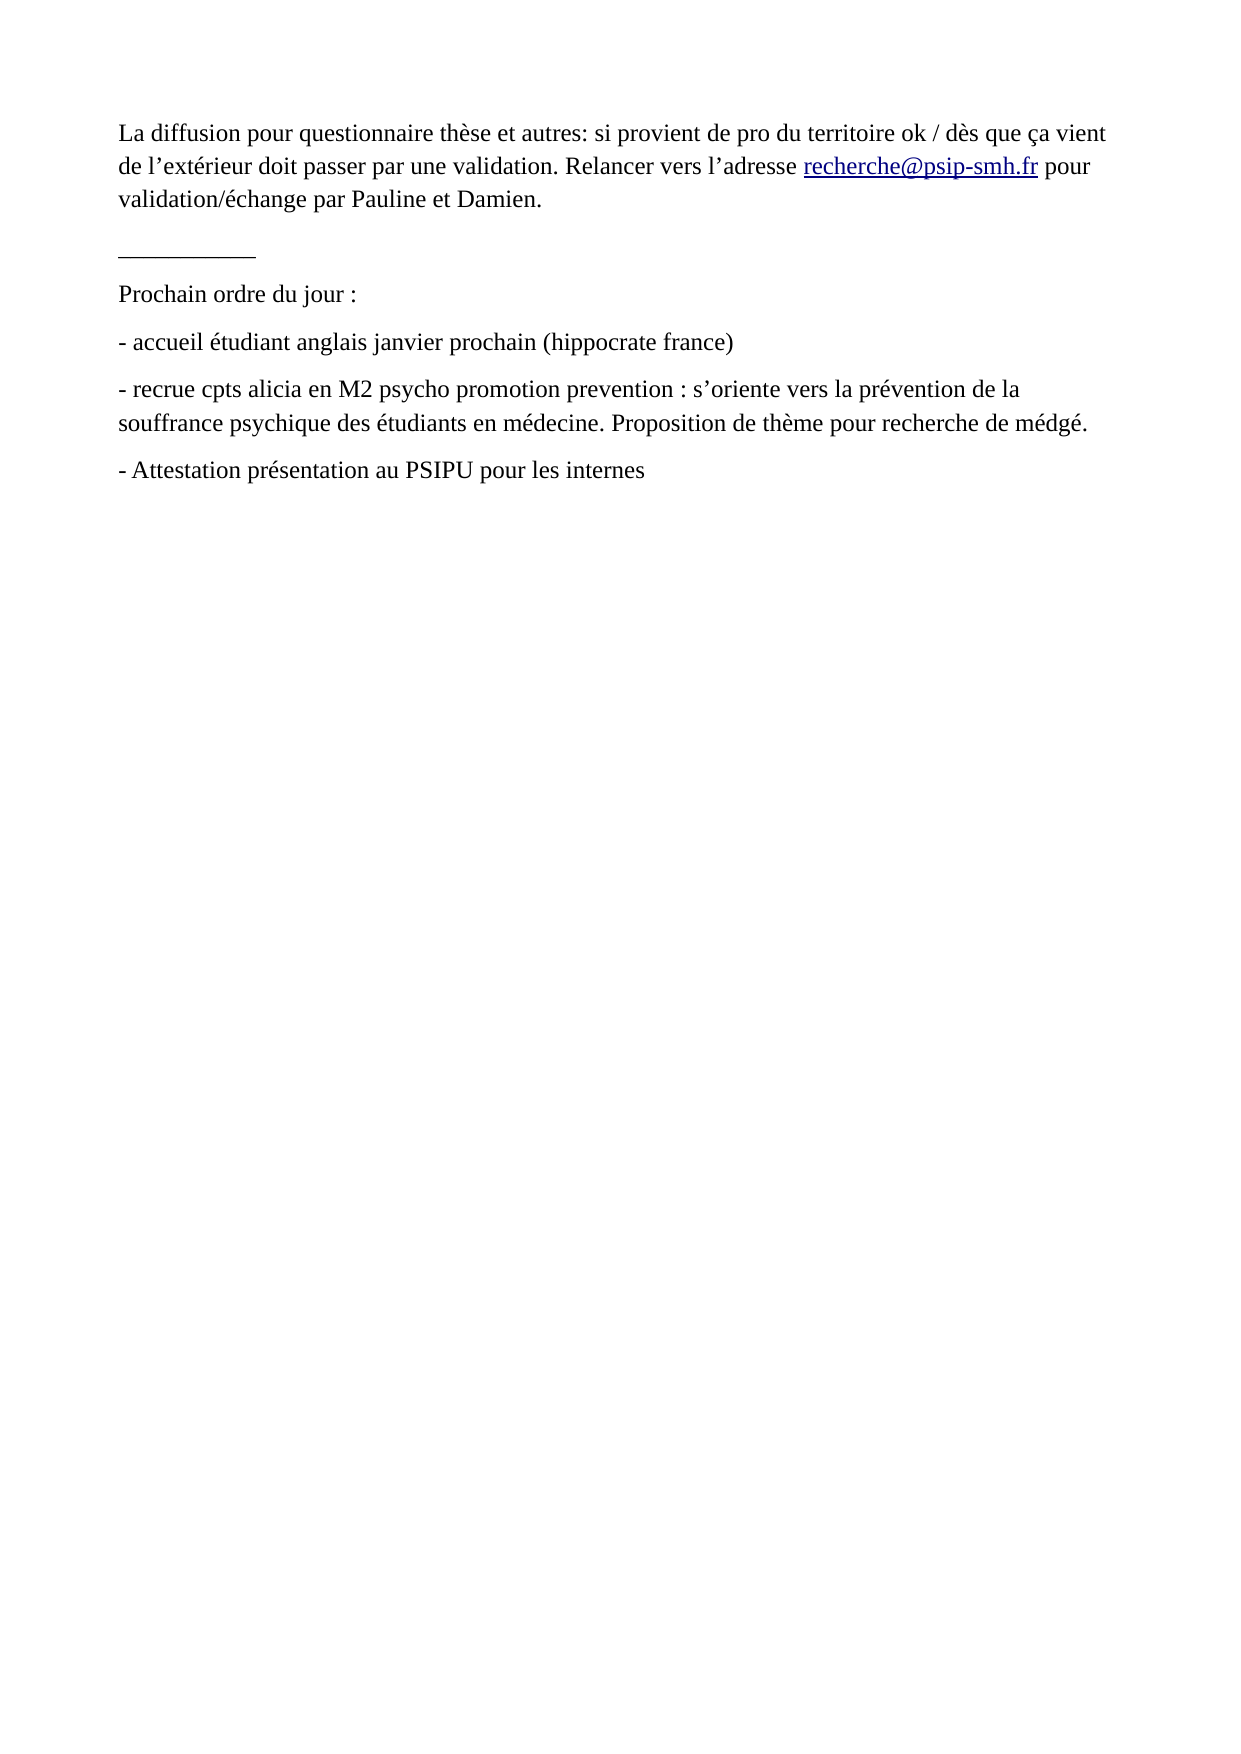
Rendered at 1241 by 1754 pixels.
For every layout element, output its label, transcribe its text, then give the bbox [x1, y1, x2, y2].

text - accueil étudiant anglais janvier prochain (hippocrate france) [118, 327, 1122, 356]
text - recrue cpts alicia en M2 psycho promotion prevention : s’oriente vers la prévention de la souffrance psychique des étudiants en médecine. Proposition de thème pour recherche de médgé. [118, 374, 1122, 436]
text ___________ [118, 232, 1122, 261]
text La diffusion pour questionnaire thèse et autres: si provient de pro du territoire ok / dès que ça vient de l’extérieur doit passer par une validation. Relancer vers l’adresse recherche@psip-smh.fr pour validation/échange par Pauline et Damien. [118, 118, 1122, 213]
text Prochain ordre du jour : [118, 279, 1122, 308]
text - Attestation présentation au PSIPU pour les internes [118, 455, 1122, 484]
